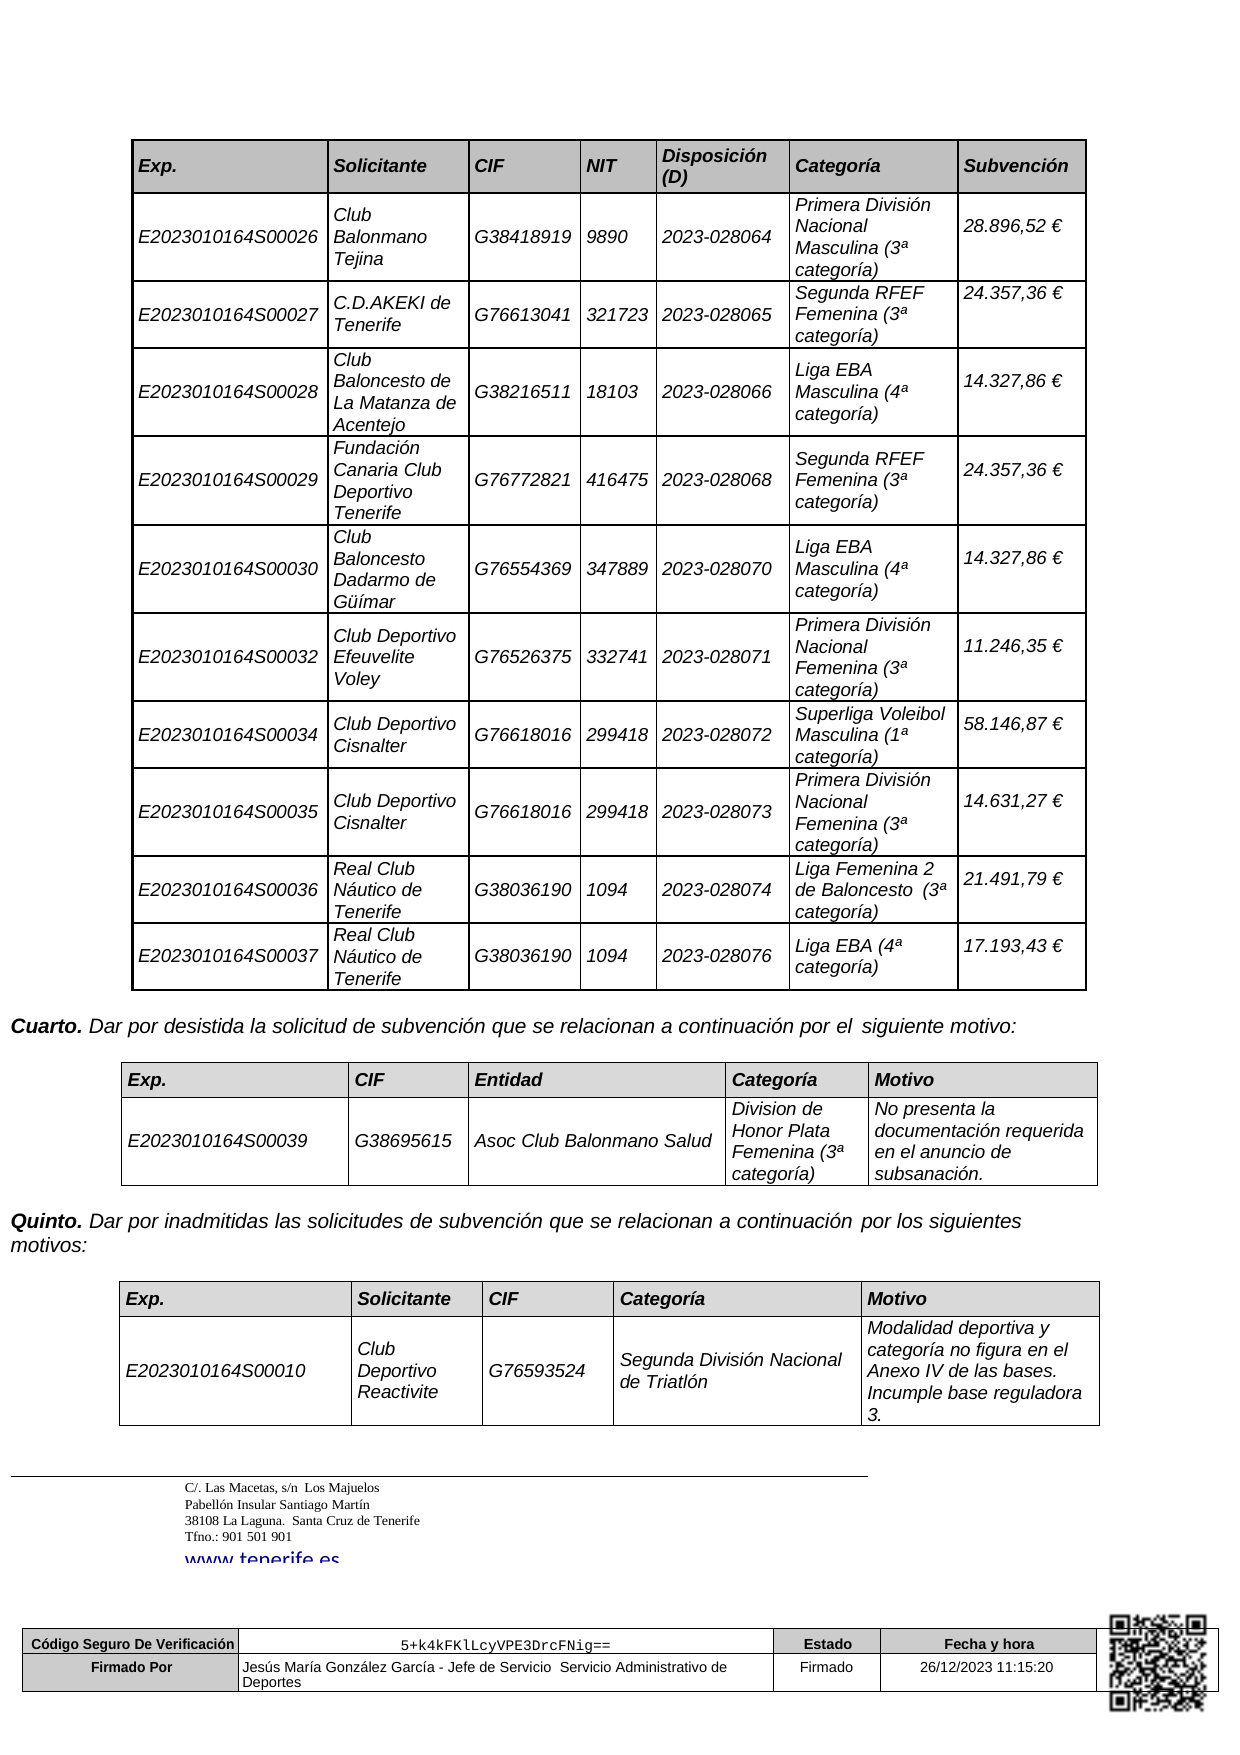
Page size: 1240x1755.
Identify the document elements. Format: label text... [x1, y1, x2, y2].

table_cell Jesús María González García - Jefe de Servicio Servicio Administrativo de Deportes [239, 1654, 773, 1691]
table_cell Superliga Voleibol Masculina (1ª categoría) [790, 702, 957, 767]
table_cell Firmado Por [23, 1654, 238, 1691]
table_header Estado [774, 1629, 880, 1653]
table_cell G76618016 [470, 702, 580, 767]
table_cell 1094 [581, 857, 656, 922]
table_cell E2023010164S00027 [134, 282, 327, 347]
table_cell 321723 [581, 282, 656, 347]
table_header 5+k4kFKlLcyVPE3DrcFNig== [239, 1629, 773, 1653]
table_cell Primera División Nacional Femenina (3ª categoría) [790, 614, 957, 700]
table_header Exp. [122, 1063, 348, 1097]
table_cell Club Deportivo Reactivite [352, 1317, 482, 1424]
table_cell G38036190 [470, 857, 580, 922]
table_header Exp. [134, 141, 327, 192]
table_header CIF [470, 141, 580, 192]
table_cell Liga EBA Masculina (4ª categoría) [790, 526, 957, 612]
text Quinto. Dar por inadmitidas las solicitudes de subvención que se relacionan a continuación por los siguientes motivos: [10, 1209, 1052, 1257]
text Cuarto. Dar por desistida la solicitud de subvención que se relacionan a continuación por el siguiente motivo: [10, 1015, 1052, 1039]
table_cell 347889 [581, 526, 656, 612]
table_cell 299418 [581, 702, 656, 767]
table_cell 24.357,36 € [959, 437, 1085, 523]
table_cell E2023010164S00030 [134, 526, 327, 612]
table_cell 299418 [581, 769, 656, 855]
table_cell Primera División Nacional Masculina (3ª categoría) [790, 194, 957, 280]
table_cell 2023-028066 [657, 349, 789, 435]
table_cell Segunda RFEF Femenina (3ª categoría) [790, 437, 957, 523]
table_cell Primera División Nacional Femenina (3ª categoría) [790, 769, 957, 855]
table_cell G38036190 [470, 924, 580, 989]
table_header Subvención [959, 141, 1085, 192]
table_cell Firmado [774, 1654, 880, 1691]
table_cell Liga Femenina 2 de Baloncesto (3ª categoría) [790, 857, 957, 922]
table_header Solicitante [329, 141, 468, 192]
table_cell 58.146,87 € [959, 702, 1085, 767]
table_cell G76613041 [470, 282, 580, 347]
table_cell E2023010164S00039 [122, 1098, 348, 1184]
table_header Categoría [790, 141, 957, 192]
table_cell G76554369 [470, 526, 580, 612]
table_cell 14.327,86 € [959, 349, 1085, 435]
table_cell E2023010164S00029 [134, 437, 327, 523]
table_cell Real Club Náutico de Tenerife [329, 924, 468, 989]
table_cell Club Baloncesto Dadarmo de Güímar [329, 526, 468, 612]
table_header Motivo [862, 1282, 1099, 1316]
table_cell E2023010164S00026 [134, 194, 327, 280]
table_cell Club Baloncesto de La Matanza de Acentejo [329, 349, 468, 435]
table_cell G76618016 [470, 769, 580, 855]
table_header Motivo [869, 1063, 1097, 1097]
table_cell 1094 [581, 924, 656, 989]
table_header Fecha y hora [881, 1629, 1096, 1653]
table_header Solicitante [352, 1282, 482, 1316]
table_cell 2023-028076 [657, 924, 789, 989]
table_cell No presenta la documentación requerida en el anuncio de subsanación. [869, 1098, 1097, 1184]
table_header Categoría [614, 1282, 861, 1316]
table_cell 18103 [581, 349, 656, 435]
table_cell Asoc Club Balonmano Salud [469, 1098, 725, 1184]
table_cell 2023-028074 [657, 857, 789, 922]
table_cell E2023010164S00032 [134, 614, 327, 700]
table_cell 9890 [581, 194, 656, 280]
table_cell E2023010164S00010 [120, 1317, 351, 1424]
table_cell G38695615 [349, 1098, 468, 1184]
table_cell E2023010164S00037 [134, 924, 327, 989]
table_header NIT [581, 141, 656, 192]
table_cell C.D.AKEKI de Tenerife [329, 282, 468, 347]
table_cell E2023010164S00035 [134, 769, 327, 855]
table_cell 2023-028065 [657, 282, 789, 347]
table_cell 332741 [581, 614, 656, 700]
table_header Categoría [726, 1063, 868, 1097]
table_cell 2023-028070 [657, 526, 789, 612]
table_cell G76526375 [470, 614, 580, 700]
table_cell 2023-028071 [657, 614, 789, 700]
table_cell Segunda División Nacional de Triatlón [614, 1317, 861, 1424]
table_cell G76772821 [470, 437, 580, 523]
table_cell 24.357,36 € [959, 282, 1085, 347]
table_cell G38418919 [470, 194, 580, 280]
table_header Entidad [469, 1063, 725, 1097]
table_cell G38216511 [470, 349, 580, 435]
table_cell Liga EBA Masculina (4ª categoría) [790, 349, 957, 435]
table_cell Division de Honor Plata Femenina (3ª categoría) [726, 1098, 868, 1184]
table_cell 14.327,86 € [959, 526, 1085, 612]
table_header CIF [349, 1063, 468, 1097]
table_cell 2023-028073 [657, 769, 789, 855]
table_cell E2023010164S00028 [134, 349, 327, 435]
table_cell Modalidad deportiva y categoría no figura en el Anexo IV de las bases. Incumple base reguladora 3. [862, 1317, 1099, 1424]
table_cell 2023-028072 [657, 702, 789, 767]
table_cell E2023010164S00034 [134, 702, 327, 767]
table_cell Fundación Canaria Club Deportivo Tenerife [329, 437, 468, 523]
table_cell 26/12/2023 11:15:20 [881, 1654, 1096, 1691]
table_cell 2023-028064 [657, 194, 789, 280]
table_cell 17.193,43 € [959, 924, 1085, 989]
table_cell Real Club Náutico de Tenerife [329, 857, 468, 922]
table_header CIF [483, 1282, 613, 1316]
table_header Código Seguro De Verificación [23, 1629, 238, 1653]
table_cell E2023010164S00036 [134, 857, 327, 922]
table_header Disposición (D) [657, 141, 789, 192]
table_cell 11.246,35 € [959, 614, 1085, 700]
table_cell 28.896,52 € [959, 194, 1085, 280]
table_header Exp. [120, 1282, 351, 1316]
table_cell Club Deportivo Cisnalter [329, 702, 468, 767]
table_cell Club Deportivo Cisnalter [329, 769, 468, 855]
table_cell Liga EBA (4ª categoría) [790, 924, 957, 989]
table_cell Club Balonmano Tejina [329, 194, 468, 280]
table_cell 416475 [581, 437, 656, 523]
table_cell Club Deportivo Efeuvelite Voley [329, 614, 468, 700]
table_cell 2023-028068 [657, 437, 789, 523]
table_cell 21.491,79 € [959, 857, 1085, 922]
table_cell 14.631,27 € [959, 769, 1085, 855]
table_cell Segunda RFEF Femenina (3ª categoría) [790, 282, 957, 347]
table_cell G76593524 [483, 1317, 613, 1424]
